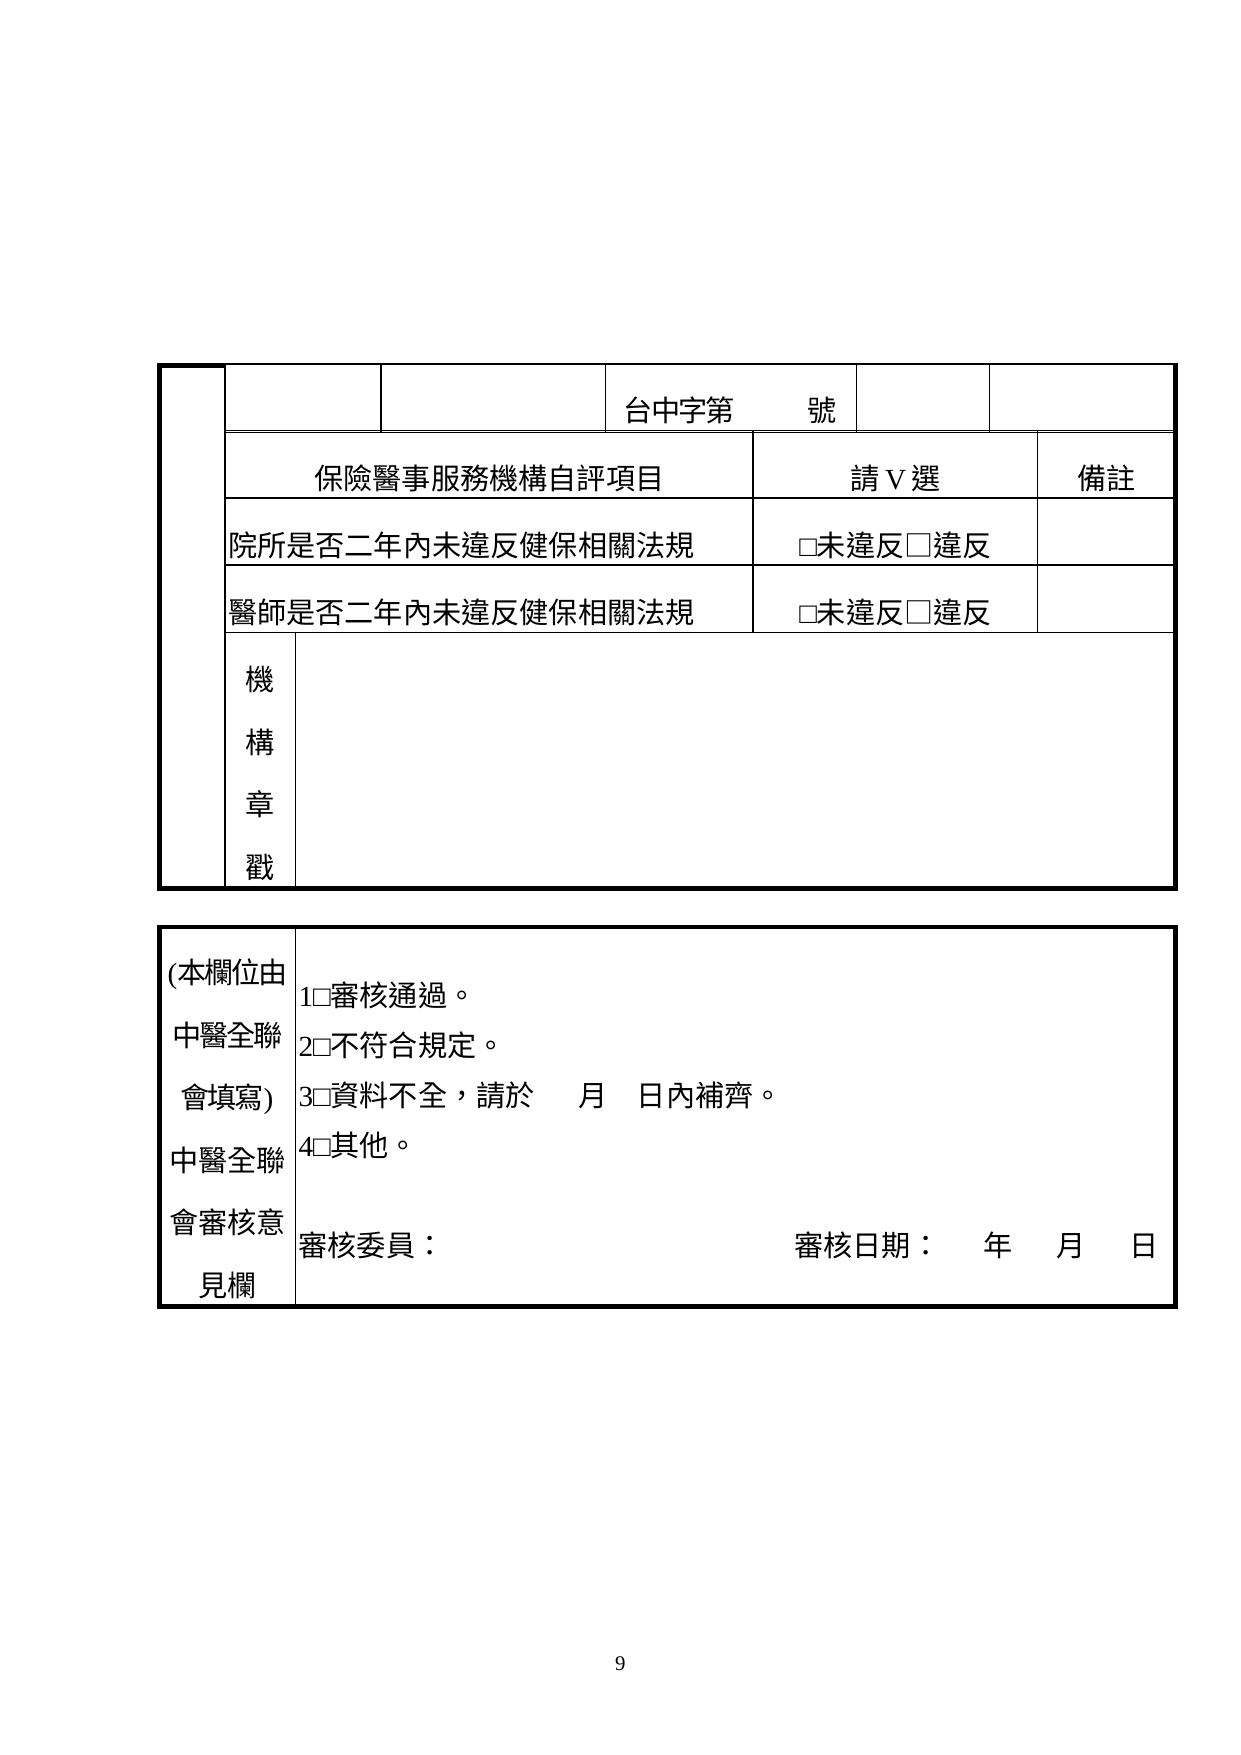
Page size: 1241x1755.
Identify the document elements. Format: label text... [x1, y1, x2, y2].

table_cell [1038, 499, 1173, 564]
table_cell 備註 [1038, 433, 1173, 497]
table_cell 機 構 章 戳 [226, 633, 295, 886]
table_header [162, 368, 224, 886]
table_cell [296, 633, 1173, 886]
table_cell 醫師是否二年內未違反健保相關法規 [226, 566, 752, 632]
table_cell 保險醫事服務機構自評項目 [226, 433, 752, 497]
table_cell [1038, 566, 1173, 632]
table_cell 台中字第 號 [606, 365, 856, 430]
table_cell □未違反□違反 [754, 499, 1037, 564]
table_cell [382, 365, 605, 430]
table_header (本欄位由中醫全聯會填寫) 中醫全聯會審核意見欄 [162, 929, 295, 1304]
table_header 1□審核通過。 2□不符合規定。 3□資料不全，請於 月 日內補齊。 4□其他。 審核委員： 審核日期： 年 月 日 [296, 929, 1173, 1304]
table_cell 請V選 [754, 433, 1037, 497]
table_cell [226, 365, 380, 430]
table_cell 院所是否二年內未違反健保相關法規 [226, 499, 752, 564]
table_cell [857, 365, 989, 430]
table_cell □未違反□違反 [754, 566, 1037, 632]
table_cell [990, 365, 1173, 430]
